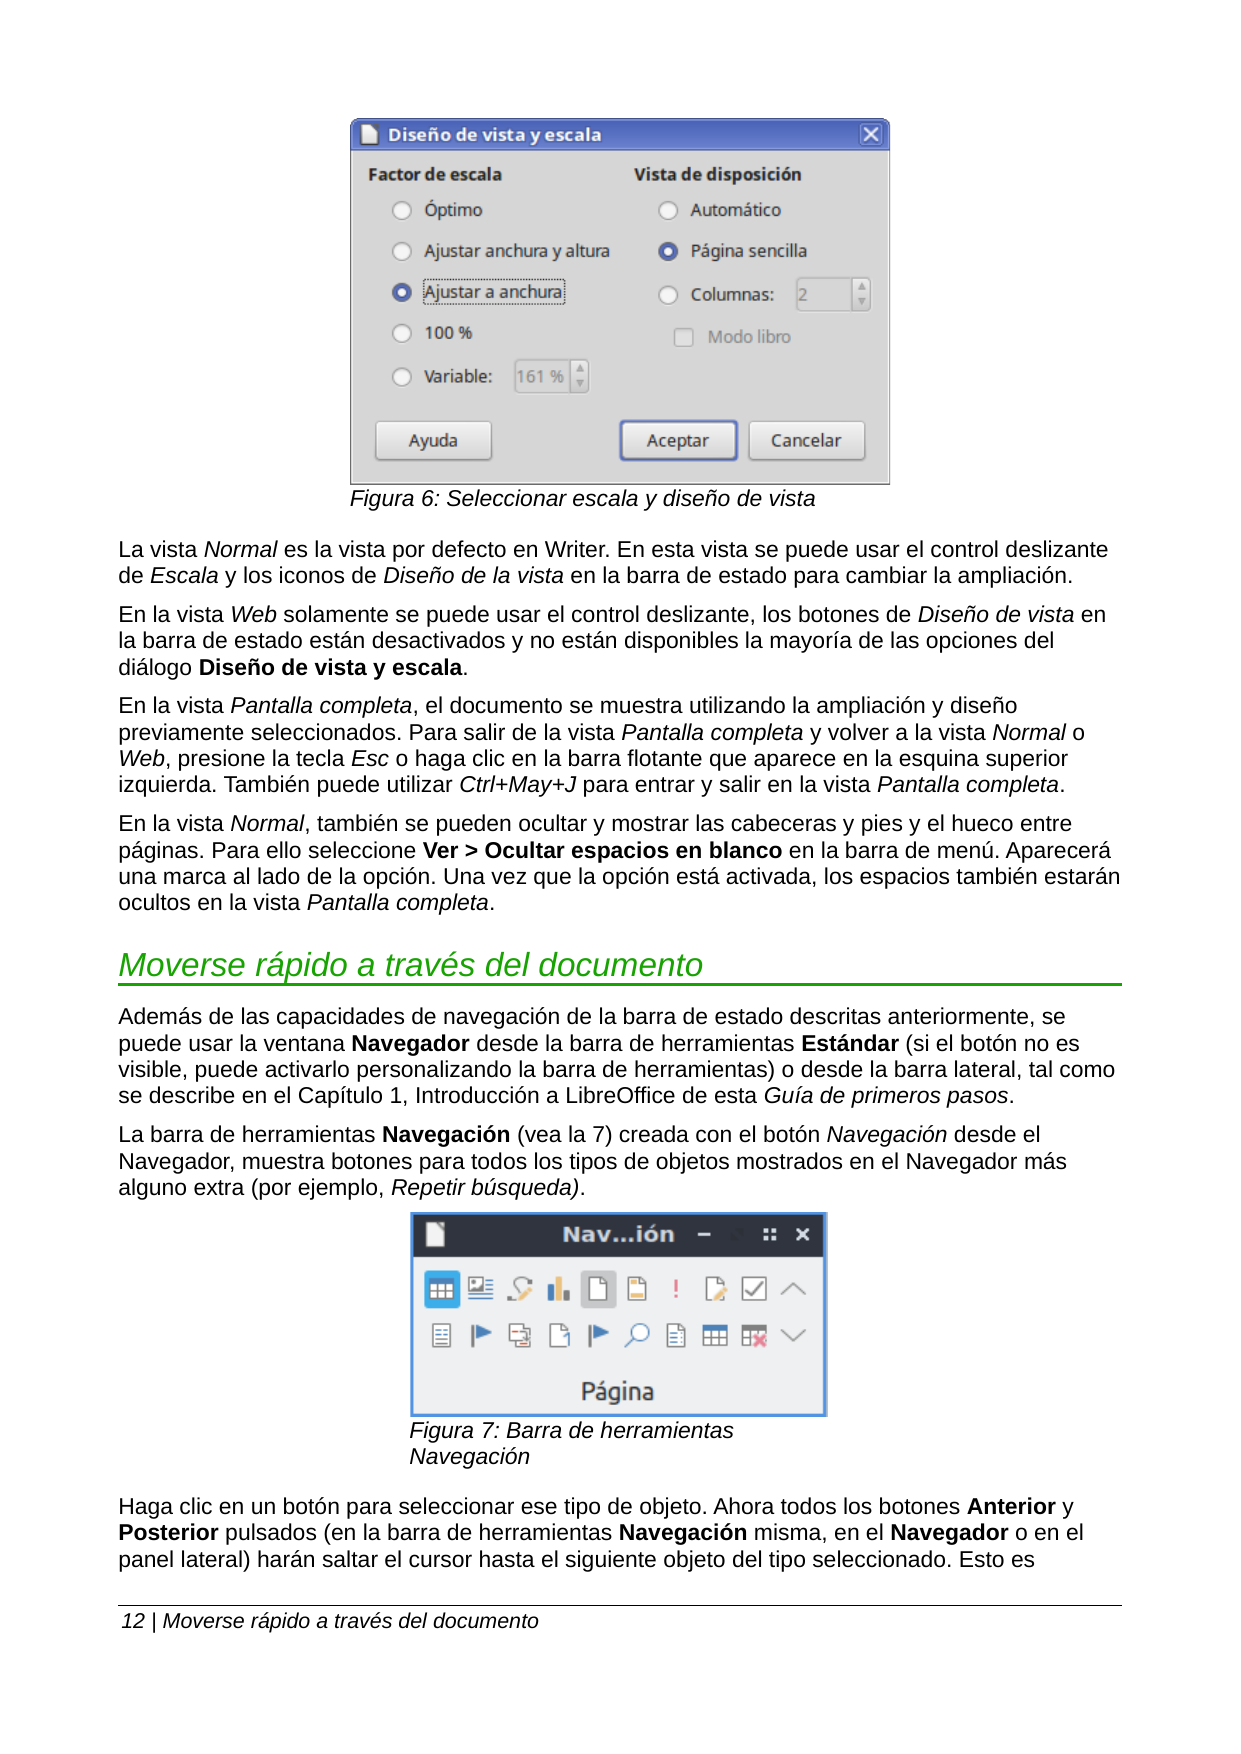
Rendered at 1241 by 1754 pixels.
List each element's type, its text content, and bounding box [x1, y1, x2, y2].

text Figura 7: Barra de herramientas Navegación [409, 1213, 831, 1469]
text La barra de herramientas Navegación (vea la Figura 7) creada con el botón Navegación desde el Navegador, muestra botones para todos los tipos de objetos mostrados en el Navegador más alguno extra (por ejemplo, Repetir búsqueda). [118, 1121, 1122, 1200]
picture [409, 1212, 828, 1417]
text Haga clic en un botón para seleccionar ese tipo de objeto. Ahora todos los botones Anterior y Posterior pulsados (en la barra de herramientas Navegación misma, en el Navegador o en el panel lateral) harán saltar el cursor hasta el siguiente objeto del tipo seleccionado. Esto es [118, 1493, 1122, 1572]
text En la vista Normal, también se pueden ocultar y mostrar las cabeceras y pies y el hueco entre páginas. Para ello seleccione Ver > Ocultar espacios en blanco en la barra de menú. Aparecerá una marca al lado de la opción. Una vez que la opción está activada, los espacios también estarán ocultos en la vista Pantalla completa. [118, 810, 1122, 916]
subtitle Moverse rápido a través del documento [118, 945, 1122, 983]
text En la vista Web solamente se puede usar el control deslizante, los botones de Diseño de vista en la barra de estado están desactivados y no están disponibles la mayoría de las opciones del diálogo Diseño de vista y escala. [118, 601, 1122, 680]
text En la vista Pantalla completa, el documento se muestra utilizando la ampliación y diseño previamente seleccionados. Para salir de la vista Pantalla completa y volver a la vista Normal o Web, presione la tecla Esc o haga clic en la barra flotante que aparece en la esquina superior izquierda. También puede utilizar Ctrl+May+J para entrar y salir en la vista Pantalla completa. [118, 692, 1122, 798]
text La vista Normal es la vista por defecto en Writer. En esta vista se puede usar el control deslizante de Escala y los iconos de Diseño de la vista en la barra de estado para cambiar la ampliación. [118, 536, 1122, 588]
text Además de las capacidades de navegación de la barra de estado descritas anteriormente, se puede usar la ventana Navegador desde la barra de herramientas Estándar (si el botón no es visible, puede activarlo personalizando la barra de herramientas) o desde la barra lateral, tal como se describe en el Capítulo 1, Introducción a LibreOffice de esta Guía de primeros pasos. [118, 1003, 1122, 1109]
text Figura 6: Seleccionar escala y diseño de vista [349, 118, 891, 512]
